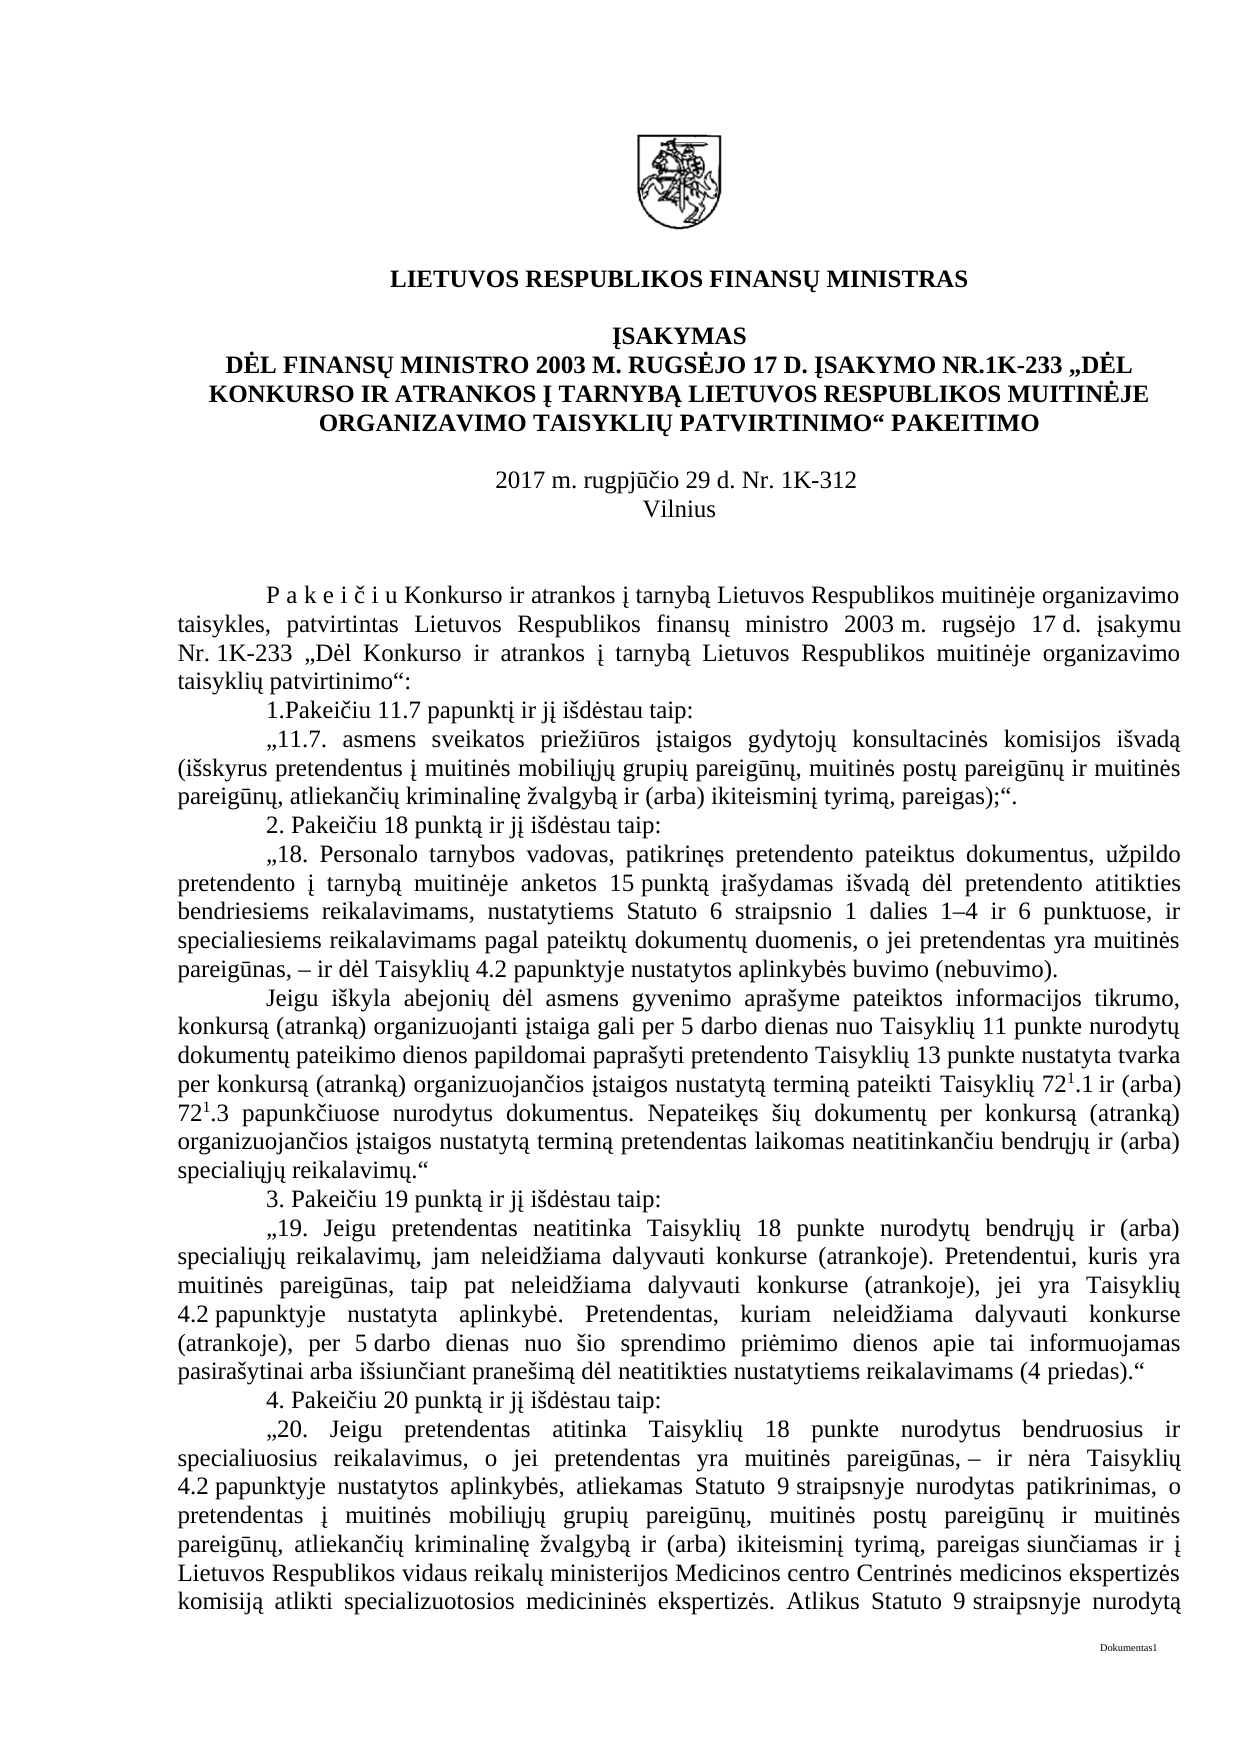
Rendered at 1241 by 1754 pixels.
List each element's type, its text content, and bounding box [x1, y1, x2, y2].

text Jeigu iškyla abejonių dėl asmens gyvenimo aprašyme pateiktos informacijos tikrumo, konkursą (atranką) organizuojanti įstaiga gali per 5 darbo dienas nuo Taisyklių 11 punkte nurodytų dokumentų pateikimo dienos papildomai paprašyti pretendento Taisyklių 13 punkte nustatyta tvarka per konkursą (atranką) organizuojančios įstaigos nustatytą terminą pateikti Taisyklių 721.1 ir (arba) 721.3 papunkčiuose nurodytus dokumentus. Nepateikęs šių dokumentų per konkursą (atranką) organizuojančios įstaigos nustatytą terminą pretendentas laikomas neatitinkančiu bendrųjų ir (arba) specialiųjų reikalavimų.“ [177, 983, 1181, 1184]
text „11.7. asmens sveikatos priežiūros įstaigos gydytojų konsultacinės komisijos išvadą (išskyrus pretendentus į muitinės mobiliųjų grupių pareigūnų, muitinės postų pareigūnų ir muitinės pareigūnų, atliekančių kriminalinę žvalgybą ir (arba) ikiteisminį tyrimą, pareigas);“. [177, 724, 1181, 810]
text 2. Pakeičiu 18 punktą ir jį išdėstau taip: [177, 810, 1181, 839]
text 4. Pakeičiu 20 punktą ir jį išdėstau taip: [177, 1385, 1181, 1414]
text ĮSAKYMAS [177, 321, 1181, 350]
text DĖL FINANSŲ MINISTRO 2003 M. RUGSĖJO 17 D. ĮSAKYMO NR.1K-233 „DĖL KONKURSO IR ATRANKOS Į TARNYBĄ LIETUVOS RESPUBLIKOS MUITINĖJE ORGANIZAVIMO TAISYKLIŲ PATVIRTINIMO“ PAKEITIMO [177, 350, 1181, 436]
text „18. Personalo tarnybos vadovas, patikrinęs pretendento pateiktus dokumentus, užpildo pretendento į tarnybą muitinėje anketos 15 punktą įrašydamas išvadą dėl pretendento atitikties bendriesiems reikalavimams, nustatytiems Statuto 6 straipsnio 1 dalies 1–4 ir 6 punktuose, ir specialiesiems reikalavimams pagal pateiktų dokumentų duomenis, o jei pretendentas yra muitinės pareigūnas, – ir dėl Taisyklių 4.2 papunktyje nustatytos aplinkybės buvimo (nebuvimo). [177, 839, 1181, 983]
text Vilnius [177, 494, 1181, 523]
text 2017 m. rugpjūčio 29 d. Nr. 1K-312 [177, 465, 1181, 494]
text LIETUVOS RESPUBLIKOS FINANSŲ MINISTRAS [177, 264, 1181, 293]
text „20. Jeigu pretendentas atitinka Taisyklių 18 punkte nurodytus bendruosius ir specialiuosius reikalavimus, o jei pretendentas yra muitinės pareigūnas, – ir nėra Taisyklių 4.2 papunktyje nustatytos aplinkybės, atliekamas Statuto 9 straipsnyje nurodytas patikrinimas, o pretendentas į muitinės mobiliųjų grupių pareigūnų, muitinės postų pareigūnų ir muitinės pareigūnų, atliekančių kriminalinę žvalgybą ir (arba) ikiteisminį tyrimą, pareigas siunčiamas ir į Lietuvos Respublikos vidaus reikalų ministerijos Medicinos centro Centrinės medicinos ekspertizės komisiją atlikti specializuotosios medicininės ekspertizės. Atlikus Statuto 9 straipsnyje nurodytą [177, 1414, 1181, 1615]
text 1. Pakeičiu 11.7 papunktį ir jį išdėstau taip: [177, 695, 1181, 724]
text „19. Jeigu pretendentas neatitinka Taisyklių 18 punkte nurodytų bendrųjų ir (arba) specialiųjų reikalavimų, jam neleidžiama dalyvauti konkurse (atrankoje). Pretendentui, kuris yra muitinės pareigūnas, taip pat neleidžiama dalyvauti konkurse (atrankoje), jei yra Taisyklių 4.2 papunktyje nustatyta aplinkybė. Pretendentas, kuriam neleidžiama dalyvauti konkurse (atrankoje), per 5 darbo dienas nuo šio sprendimo priėmimo dienos apie tai informuojamas pasirašytinai arba išsiunčiant pranešimą dėl neatitikties nustatytiems reikalavimams (4 priedas).“ [177, 1213, 1181, 1385]
text 3. Pakeičiu 19 punktą ir jį išdėstau taip: [177, 1184, 1181, 1213]
text P a k e i č i u Konkurso ir atrankos į tarnybą Lietuvos Respublikos muitinėje organizavimo taisykles, patvirtintas Lietuvos Respublikos finansų ministro 2003 m. rugsėjo 17 d. įsakymu Nr. 1K-233 „Dėl Konkurso ir atrankos į tarnybą Lietuvos Respublikos muitinėje organizavimo taisyklių patvirtinimo“: [177, 580, 1181, 695]
